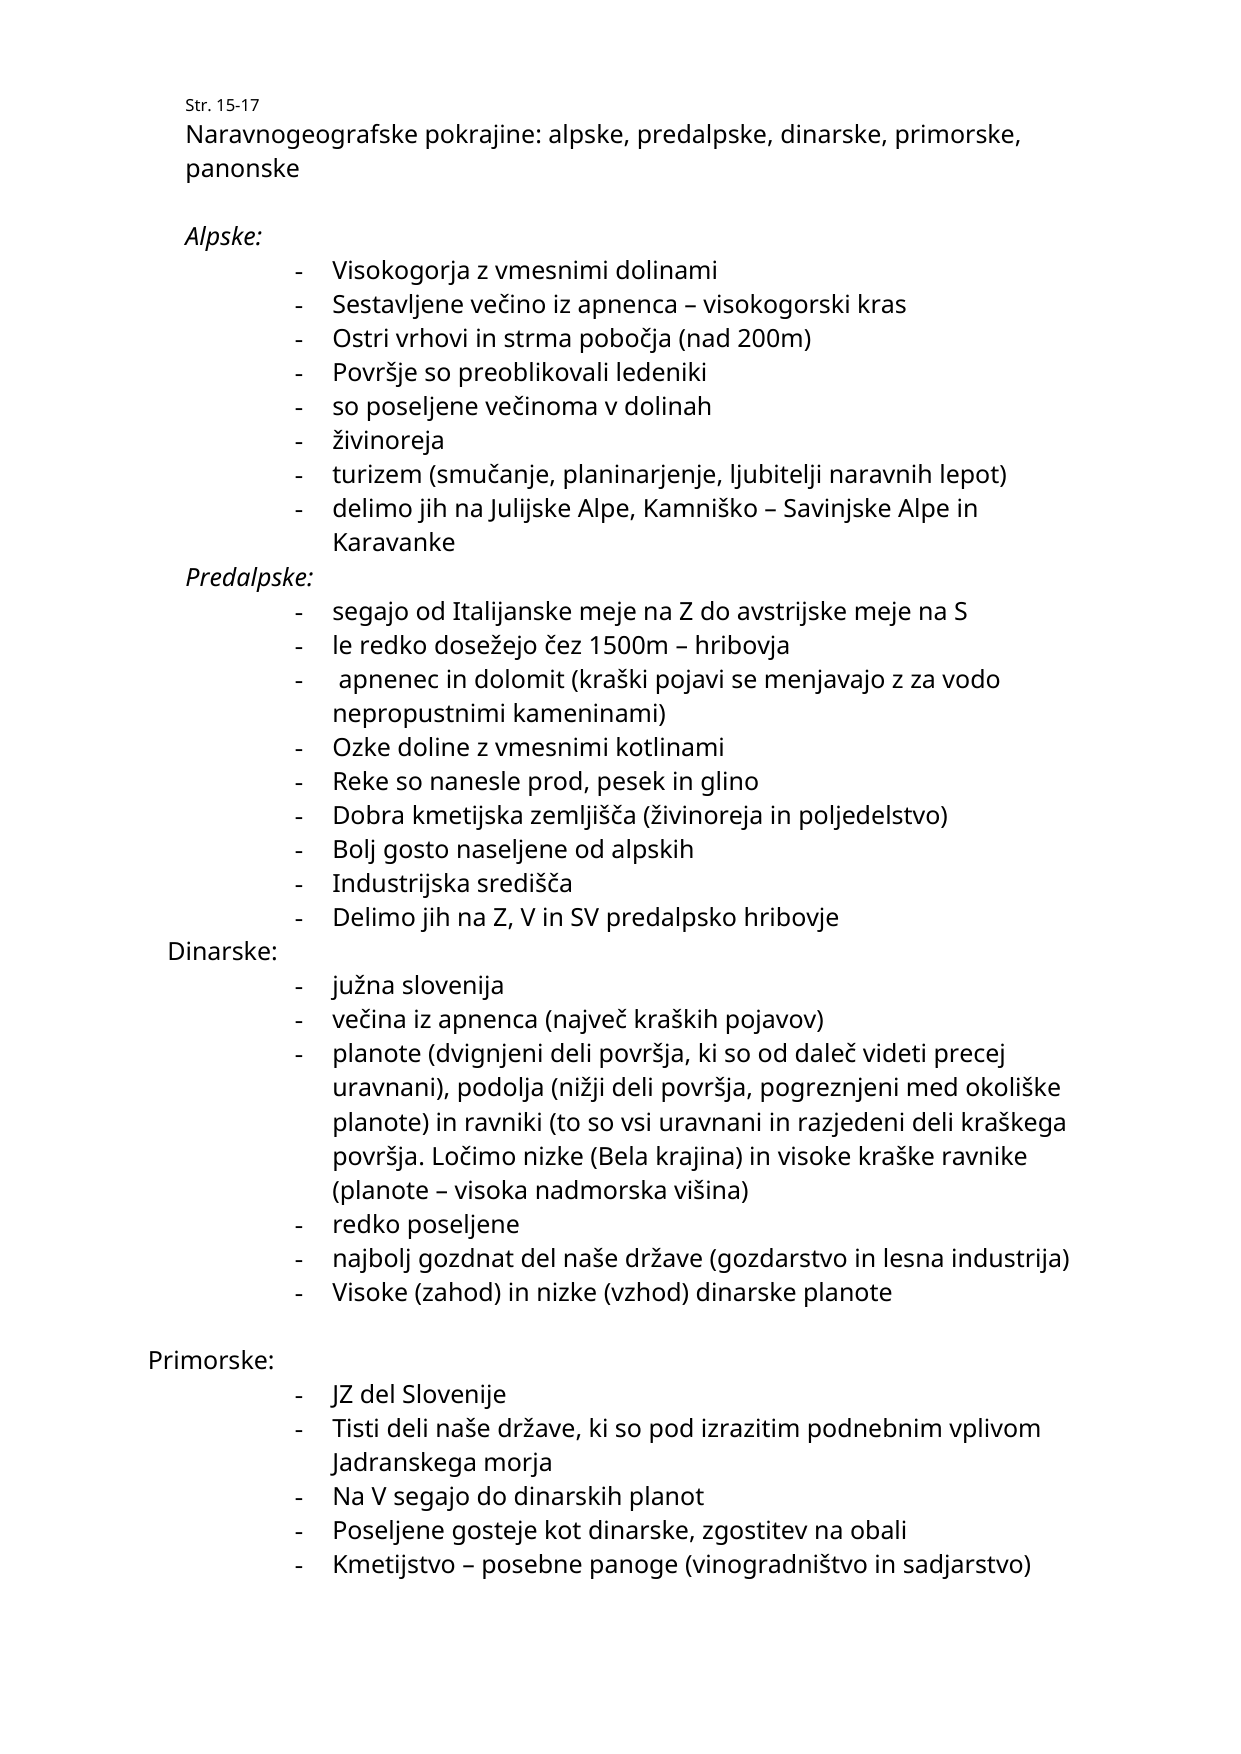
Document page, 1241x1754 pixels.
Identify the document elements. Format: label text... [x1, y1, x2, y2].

text Predalpske: [185, 559, 1093, 593]
list le redko dosežejo čez 1500m – hribovja [294, 627, 1093, 661]
text Alpske: [185, 218, 1093, 253]
list Bolj gosto naseljene od alpskih [294, 832, 1093, 866]
text Naravnogeografske pokrajine: alpske, predalpske, dinarske, primorske, panonske [185, 116, 1093, 184]
list Visoke (zahod) in nizke (vzhod) dinarske planote [294, 1274, 1093, 1308]
list Reke so nanesle prod, pesek in glino [294, 763, 1093, 798]
list turizem (smučanje, planinarjenje, ljubitelji naravnih lepot) [294, 457, 1093, 491]
list Poseljene gosteje kot dinarske, zgostitev na obali [294, 1513, 1093, 1547]
text Str. 15-17 [185, 94, 1093, 116]
list Sestavljene večino iz apnenca – visokogorski kras [294, 287, 1093, 321]
list redko poseljene [294, 1206, 1093, 1240]
list so poseljene večinoma v dolinah [294, 389, 1093, 423]
list Na V segajo do dinarskih planot [294, 1479, 1093, 1513]
list segajo od Italijanske meje na Z do avstrijske meje na S [294, 593, 1093, 627]
text Primorske: [148, 1343, 1093, 1377]
list živinoreja [294, 423, 1093, 457]
list delimo jih na Julijske Alpe, Kamniško – Savinjske Alpe in Karavanke [294, 491, 1093, 559]
list Delimo jih na Z, V in SV predalpsko hribovje [294, 900, 1093, 934]
list JZ del Slovenije [294, 1377, 1093, 1411]
list Ostri vrhovi in strma pobočja (nad 200m) [294, 321, 1093, 355]
list Tisti deli naše države, ki so pod izrazitim podnebnim vplivom Jadranskega morja [294, 1411, 1093, 1479]
list Površje so preoblikovali ledeniki [294, 355, 1093, 389]
list južna slovenija [294, 968, 1093, 1002]
text Dinarske: [148, 934, 1093, 968]
list apnenec in dolomit (kraški pojavi se menjavajo z za vodo nepropustnimi kameninami) [294, 661, 1093, 729]
list Industrijska središča [294, 866, 1093, 900]
list Kmetijstvo – posebne panoge (vinogradništvo in sadjarstvo) [294, 1547, 1093, 1581]
list Ozke doline z vmesnimi kotlinami [294, 729, 1093, 763]
list večina iz apnenca (največ kraških pojavov) [294, 1002, 1093, 1036]
list Dobra kmetijska zemljišča (živinoreja in poljedelstvo) [294, 798, 1093, 832]
list planote (dvignjeni deli površja, ki so od daleč videti precej uravnani), podolja (nižji deli površja, pogreznjeni med okoliške planote) in ravniki (to so vsi uravnani in razjedeni deli kraškega površja. Ločimo nizke (Bela krajina) in visoke kraške ravnike (planote – visoka nadmorska višina) [294, 1036, 1093, 1206]
list Visokogorja z vmesnimi dolinami [294, 253, 1093, 287]
list najbolj gozdnat del naše države (gozdarstvo in lesna industrija) [294, 1240, 1093, 1274]
